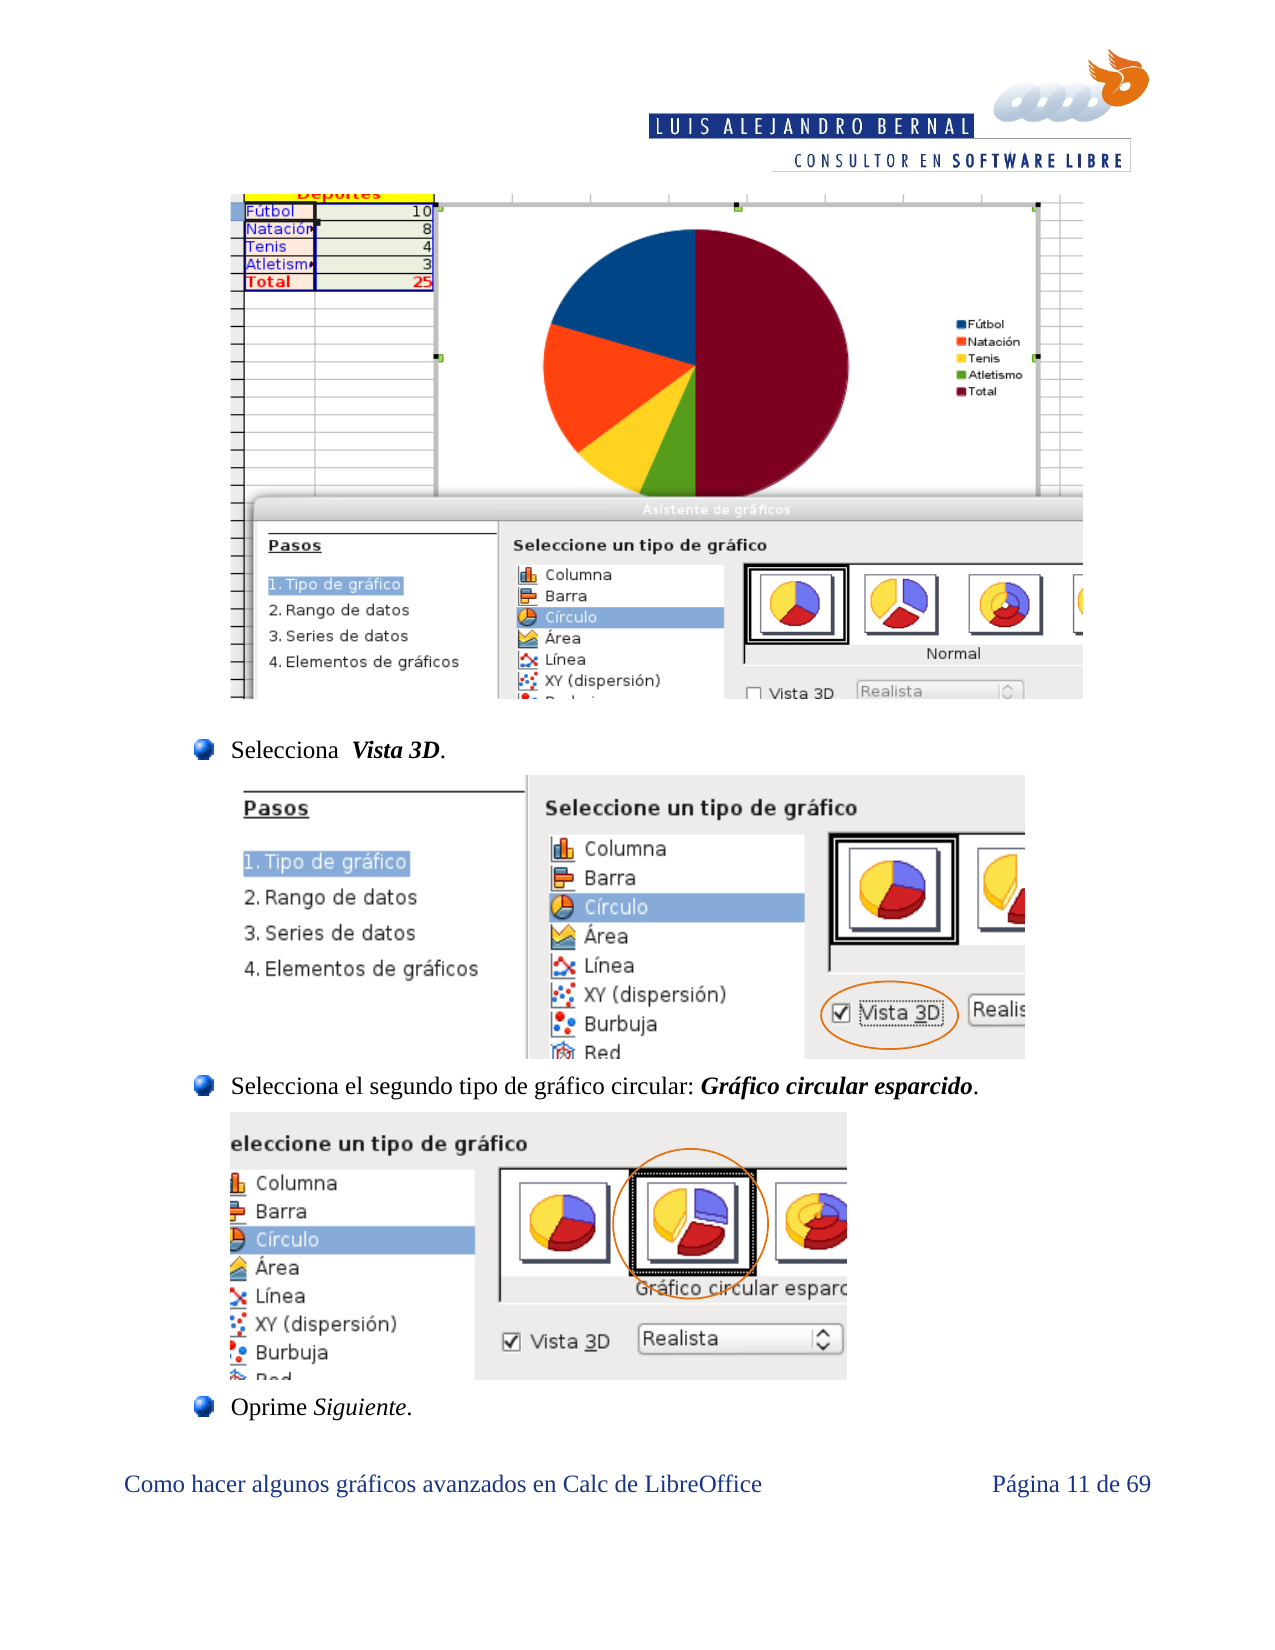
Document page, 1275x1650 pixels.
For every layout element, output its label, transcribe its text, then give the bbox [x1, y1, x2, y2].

list Oprime Siguiente. [193, 1392, 1157, 1421]
picture [230, 194, 1083, 699]
list Selecciona el segundo tipo de gráfico circular: Gráfico circular esparcido. [193, 1071, 1157, 1100]
picture [194, 1075, 214, 1096]
list Selecciona Vista 3D. [193, 735, 1157, 763]
picture [648, 45, 1151, 174]
picture [194, 1396, 214, 1417]
picture [230, 775, 1025, 1059]
picture [230, 1112, 847, 1380]
picture [194, 739, 214, 760]
